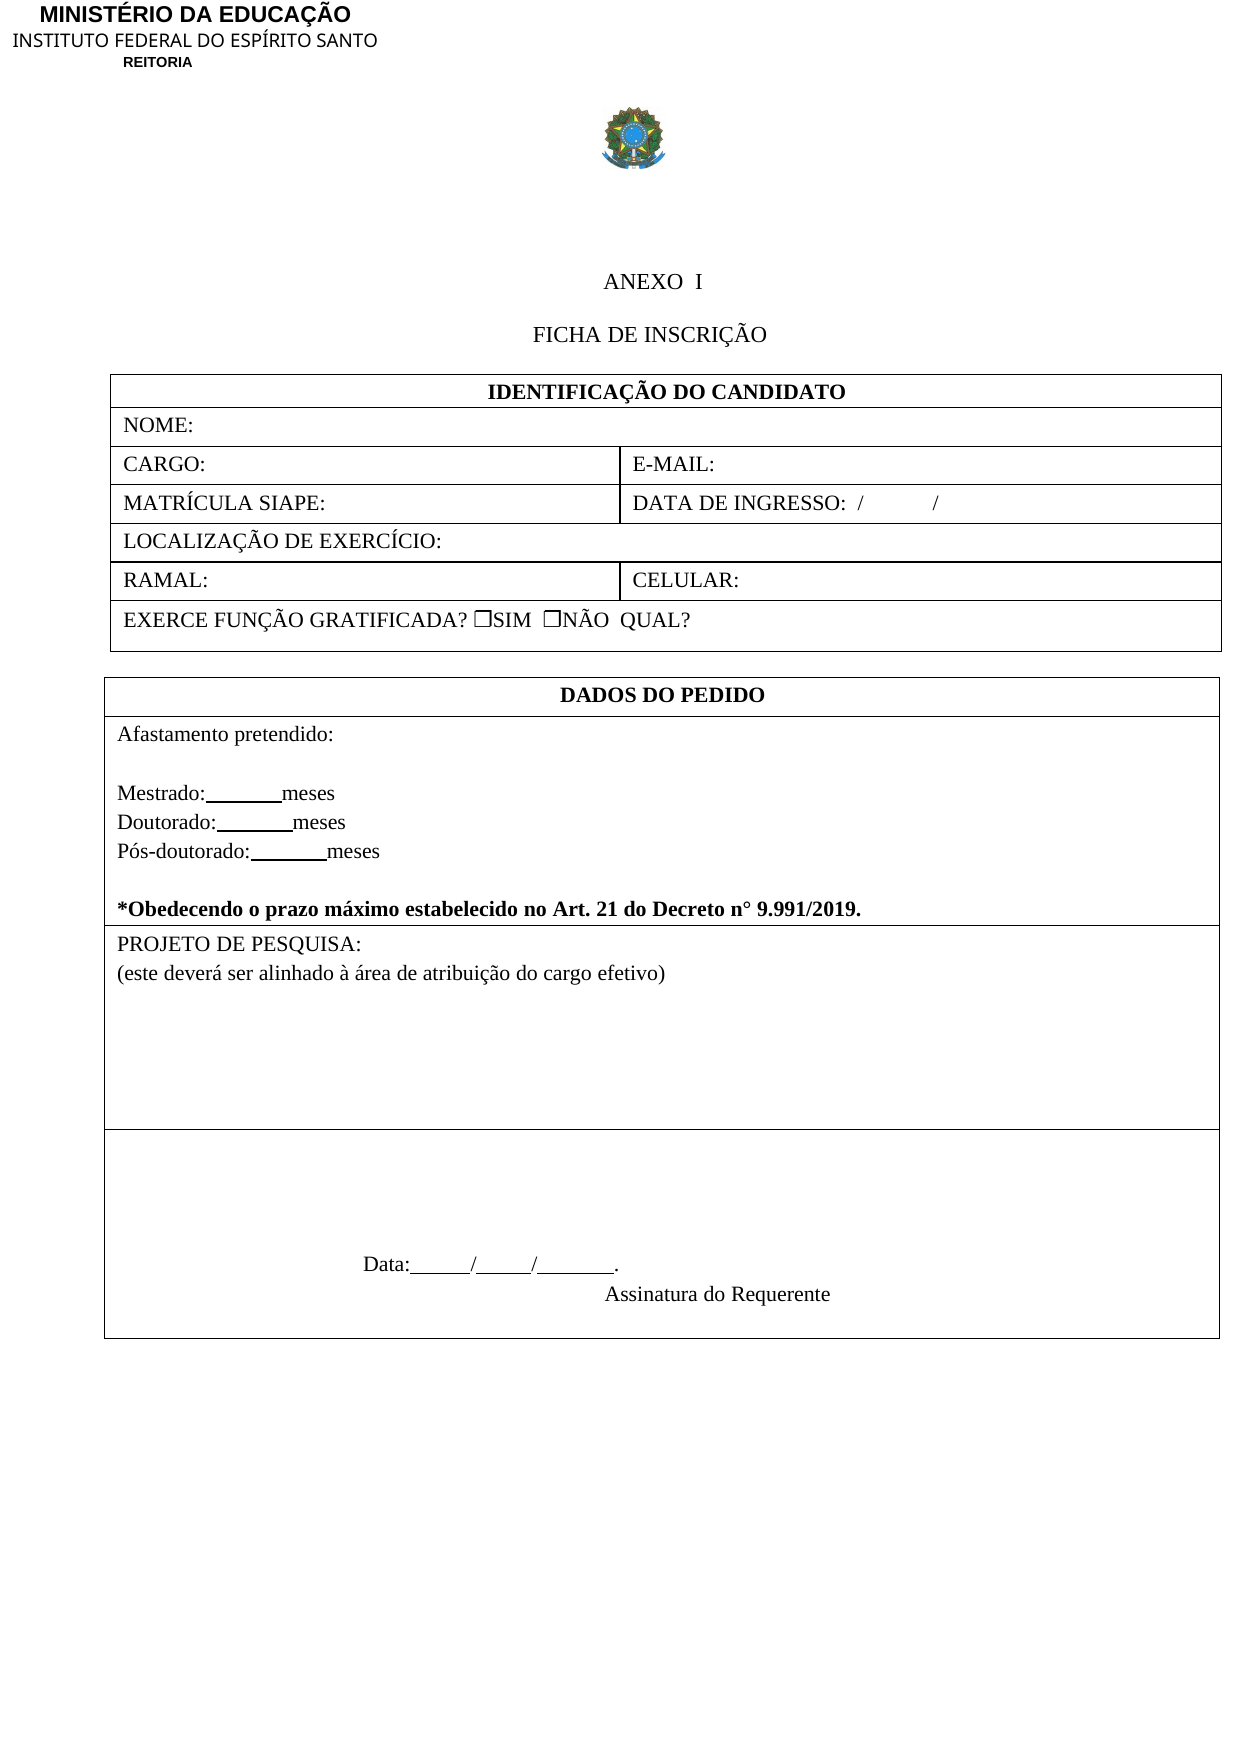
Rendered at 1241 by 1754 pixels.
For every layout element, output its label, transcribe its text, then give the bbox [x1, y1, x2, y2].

picture [601, 107, 666, 169]
table_cell MATRÍCULA SIAPE: [111, 485, 619, 523]
table_cell Data: / / . Assinatura do Requerente [105, 1130, 1219, 1338]
table_cell Afastamento pretendido: Mestrado: meses Doutorado: meses Pós-doutorado: meses *Obedecendo o prazo máximo estabelecido no Art. 21 do Decreto n° 9.991/2019. [105, 717, 1219, 925]
table_cell NOME: [111, 408, 1221, 446]
table_cell DATA DE INGRESSO: / / [621, 485, 1221, 523]
table_cell CARGO: [111, 447, 619, 484]
table_cell E-MAIL: [621, 447, 1221, 484]
table_cell CELULAR: [621, 563, 1221, 600]
table_header DADOS DO PEDIDO [105, 678, 1219, 716]
text ANEXO I FICHA DE INSCRIÇÃO [533, 268, 769, 347]
table_header IDENTIFICAÇÃO DO CANDIDATO [111, 375, 1221, 407]
table_cell LOCALIZAÇÃO DE EXERCÍCIO: [111, 524, 1221, 561]
table_cell RAMAL: [111, 563, 619, 600]
table_cell PROJETO DE PESQUISA: (este deverá ser alinhado à área de atribuição do cargo efetivo) [105, 926, 1219, 1128]
table_cell EXERCE FUNÇÃO GRATIFICADA? ❐SIM ❐NÃO QUAL? [111, 601, 1221, 651]
